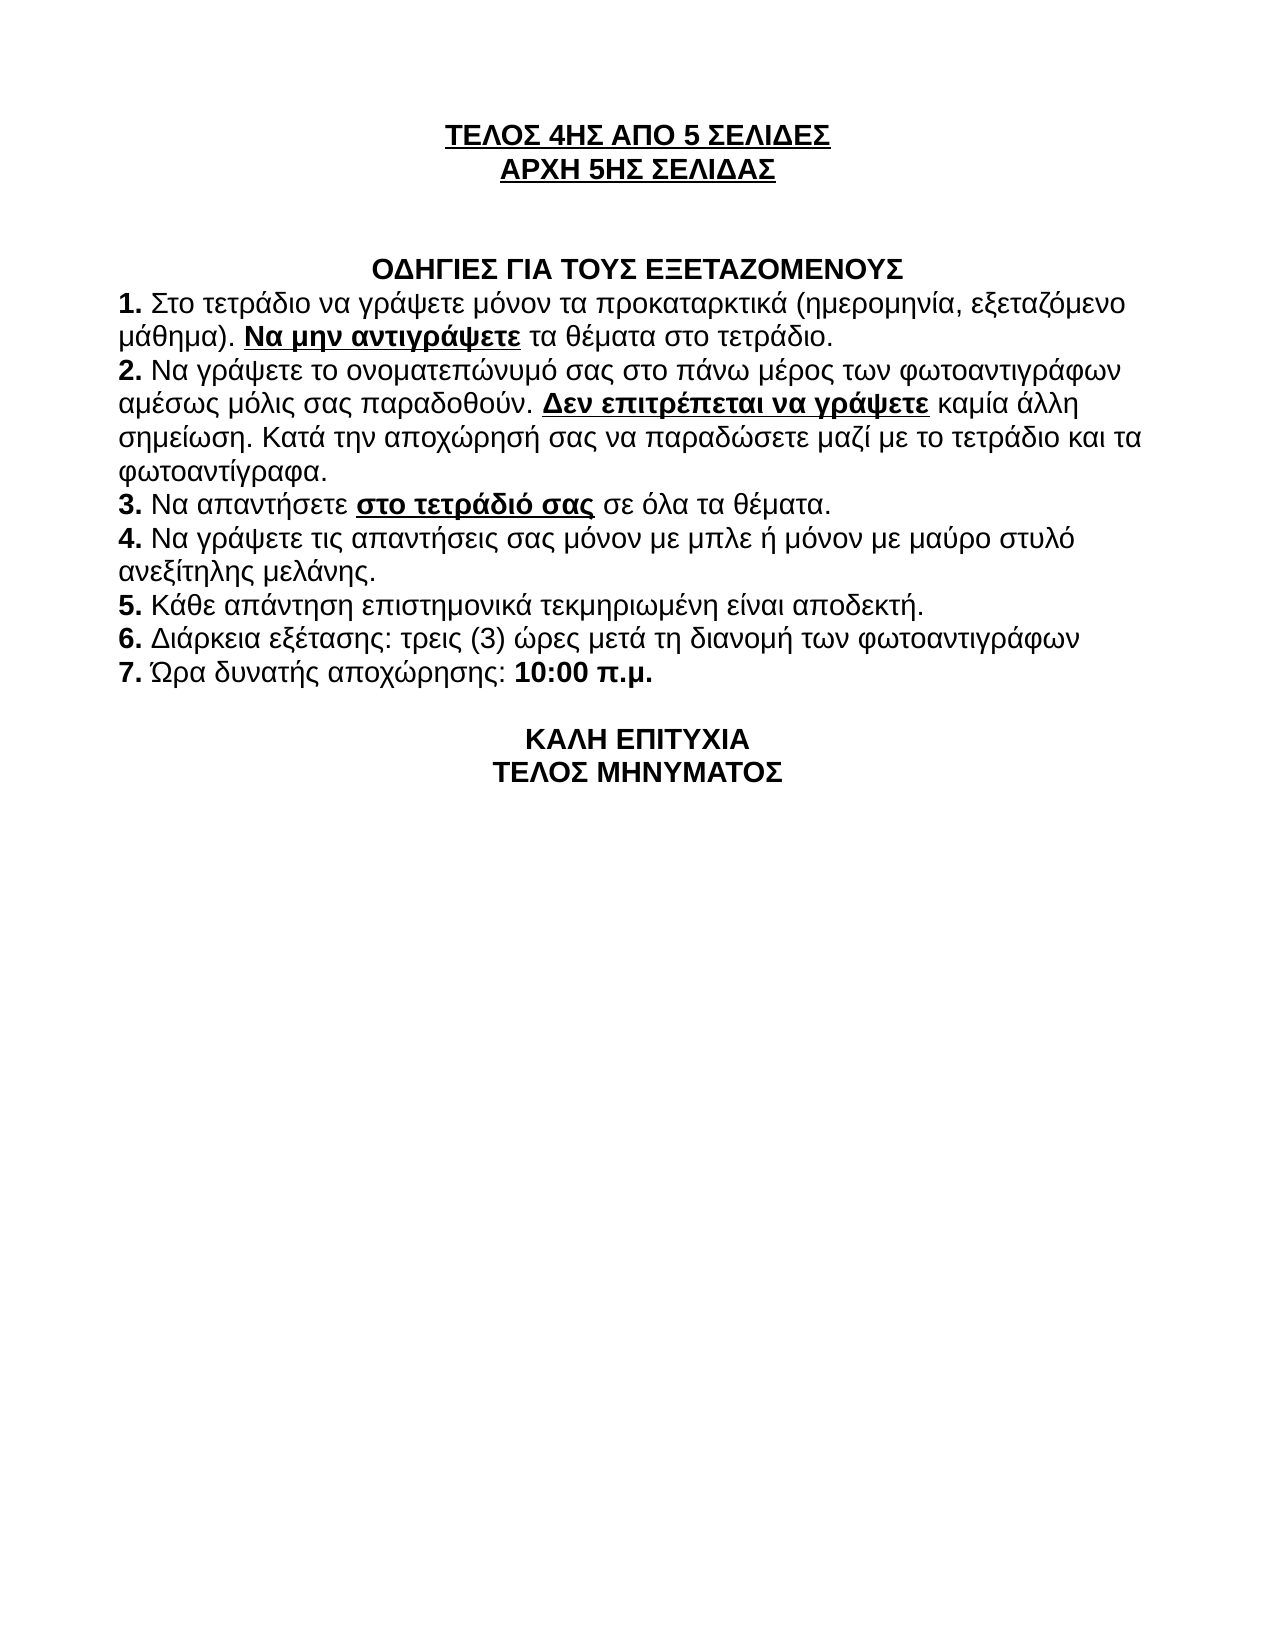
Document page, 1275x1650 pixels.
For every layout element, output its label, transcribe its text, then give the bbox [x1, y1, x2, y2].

text ΟΔΗΓΙΕΣ ΓΙΑ ΤΟΥΣ ΕΞΕΤΑΖΟΜΕΝΟΥΣ [118, 252, 1157, 286]
text 7. Ώρα δυνατής αποχώρησης: 10:00 π.μ. [118, 655, 1157, 688]
text ΤΕΛΟΣ 4ΗΣ ΑΠΟ 5 ΣΕΛΙΔΕΣ [118, 118, 1157, 152]
text ΑΡΧΗ 5ΗΣ ΣΕΛΙΔΑΣ [118, 152, 1157, 185]
text 2. Να γράψετε το ονοματεπώνυμό σας στο πάνω μέρος των φωτοαντιγράφων αμέσως μόλις σας παραδοθούν. Δεν επιτρέπεται να γράψετε καμία άλλη σημείωση. Κατά την αποχώρησή σας να παραδώσετε μαζί με το τετράδιο και τα φωτοαντίγραφα. [118, 353, 1157, 487]
text 3. Να απαντήσετε στο τετράδιό σας σε όλα τα θέματα. [118, 487, 1157, 521]
text 4. Να γράψετε τις απαντήσεις σας μόνον με μπλε ή μόνον με μαύρο στυλό ανεξίτηλης μελάνης. [118, 521, 1157, 588]
text 1. Στο τετράδιο να γράψετε μόνον τα προκαταρκτικά (ημερομηνία, εξεταζόμενο μάθημα). Να μην αντιγράψετε τα θέματα στο τετράδιο. [118, 286, 1157, 353]
text 5. Κάθε απάντηση επιστημονικά τεκμηριωμένη είναι αποδεκτή. [118, 588, 1157, 621]
text ΤΕΛΟΣ ΜΗΝΥΜΑΤΟΣ [118, 755, 1157, 789]
text ΚΑΛΗ ΕΠΙΤΥΧΙΑ [118, 722, 1157, 755]
text 6. Διάρκεια εξέτασης: τρεις (3) ώρες μετά τη διανομή των φωτοαντιγράφων [118, 621, 1157, 655]
